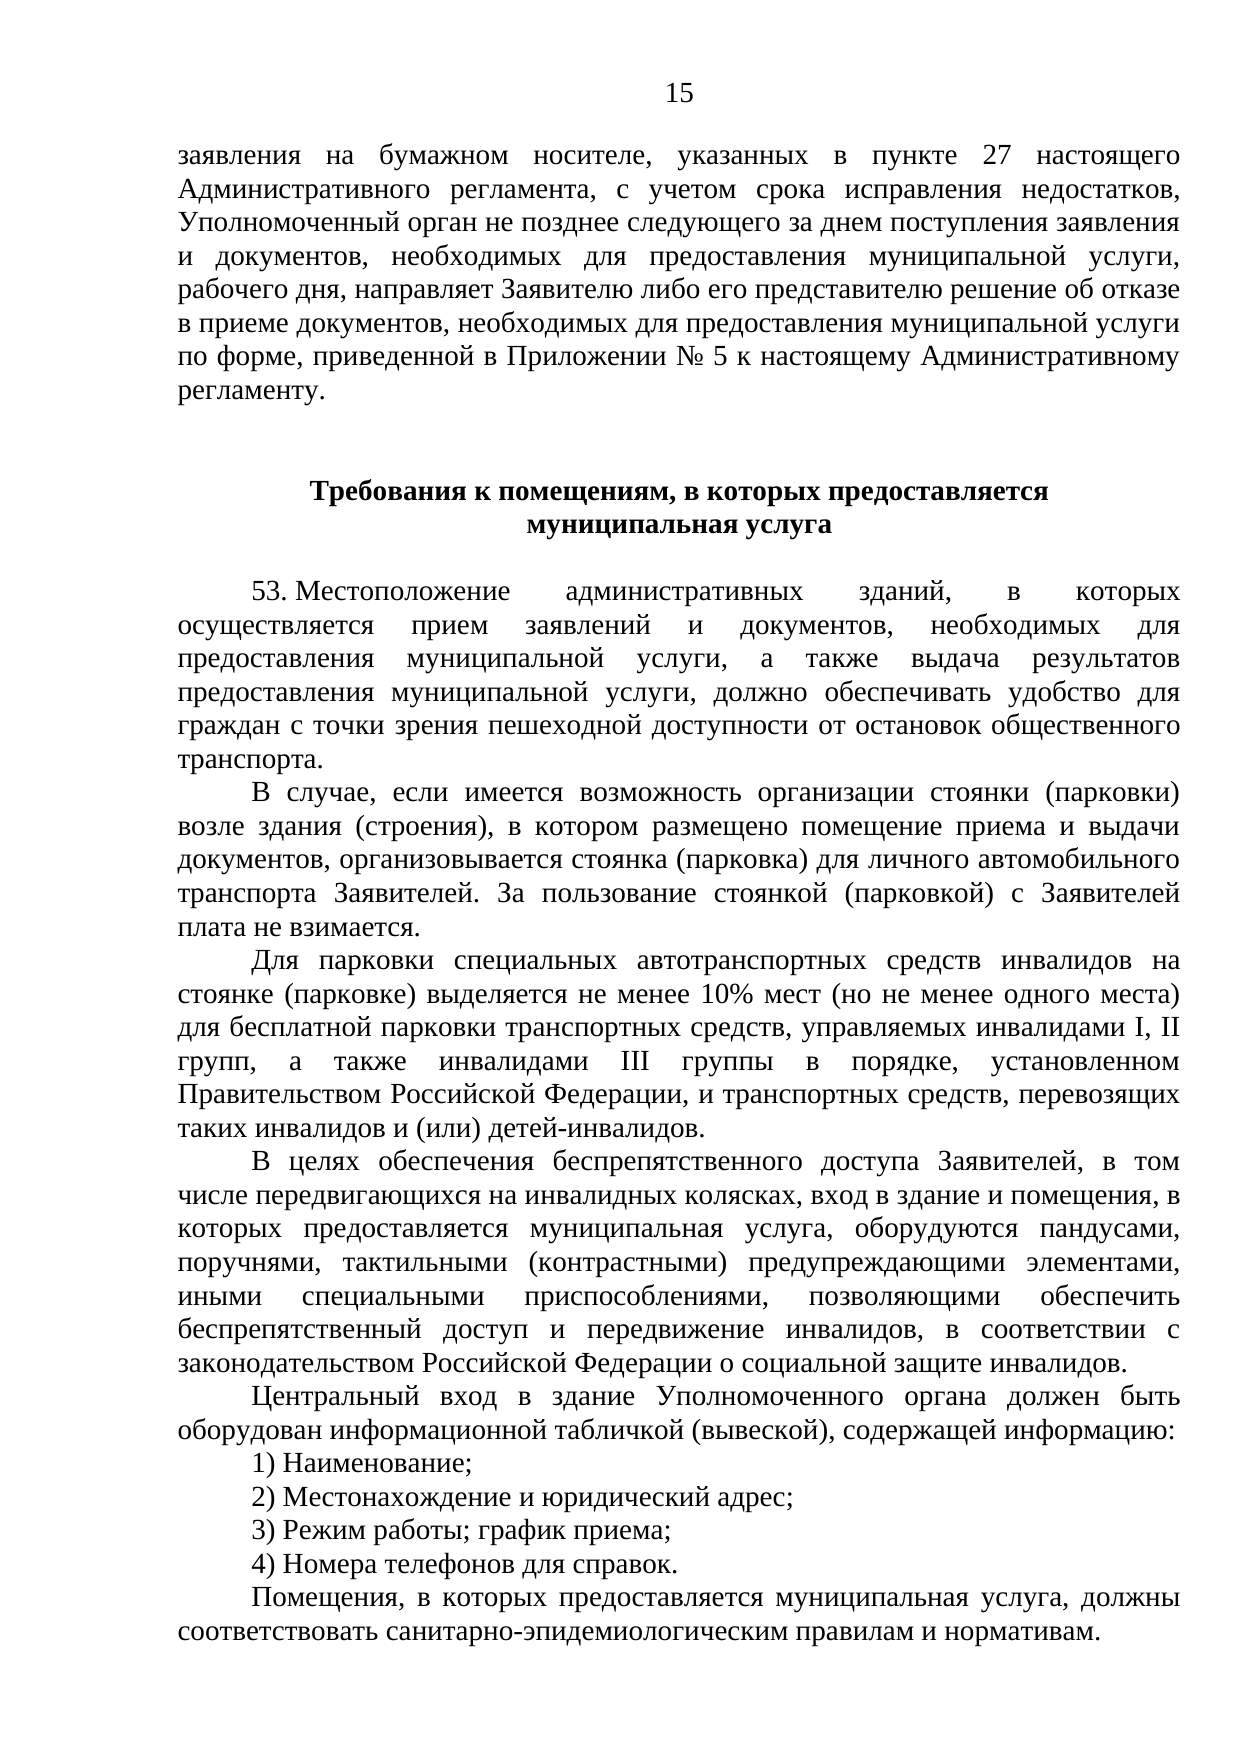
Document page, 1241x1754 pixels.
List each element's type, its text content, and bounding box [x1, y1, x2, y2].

text Центральный вход в здание Уполномоченного органа должен быть оборудован информационной табличкой (вывеской), содержащей информацию: [177, 1378, 1181, 1445]
text 3) Режим работы; график приема; [177, 1512, 1181, 1546]
text 1) Наименование; [177, 1445, 1181, 1479]
text заявления на бумажном носителе, указанных в пункте 27 настоящего Административного регламента, с учетом срока исправления недостатков, Уполномоченный орган не позднее следующего за днем поступления заявления и документов, необходимых для предоставления муниципальной услуги, рабочего дня, направляет Заявителю либо его представителю решение об отказе в приеме документов, необходимых для предоставления муниципальной услуги по форме, приведенной в Приложении № 5 к настоящему Административному регламенту. [177, 137, 1181, 406]
text 2) Местонахождение и юридический адрес; [177, 1479, 1181, 1512]
text 53. Местоположение административных зданий, в которых осуществляется прием заявлений и документов, необходимых для предоставления муниципальной услуги, а также выдача результатов предоставления муниципальной услуги, должно обеспечивать удобство для граждан с точки зрения пешеходной доступности от остановок общественного транспорта. [177, 573, 1181, 774]
text Для парковки специальных автотранспортных средств инвалидов на стоянке (парковке) выделяется не менее 10% мест (но не менее одного места) для бесплатной парковки транспортных средств, управляемых инвалидами I, II групп, а также инвалидами III группы в порядке, установленном Правительством Российской Федерации, и транспортных средств, перевозящих таких инвалидов и (или) детей-инвалидов. [177, 942, 1181, 1143]
text В случае, если имеется возможность организации стоянки (парковки) возле здания (строения), в котором размещено помещение приема и выдачи документов, организовывается стоянка (парковка) для личного автомобильного транспорта Заявителей. За пользование стоянкой (парковкой) с Заявителей плата не взимается. [177, 774, 1181, 942]
text В целях обеспечения беспрепятственного доступа Заявителей, в том числе передвигающихся на инвалидных колясках, вход в здание и помещения, в которых предоставляется муниципальная услуга, оборудуются пандусами, поручнями, тактильными (контрастными) предупреждающими элементами, иными специальными приспособлениями, позволяющими обеспечить беспрепятственный доступ и передвижение инвалидов, в соответствии с законодательством Российской Федерации о социальной защите инвалидов. [177, 1143, 1181, 1378]
text муниципальная услуга [177, 506, 1181, 540]
text 4) Номера телефонов для справок. [177, 1546, 1181, 1579]
text Требования к помещениям, в которых предоставляется [177, 473, 1181, 506]
text Помещения, в которых предоставляется муниципальная услуга, должны соответствовать санитарно-эпидемиологическим правилам и нормативам. [177, 1579, 1181, 1647]
